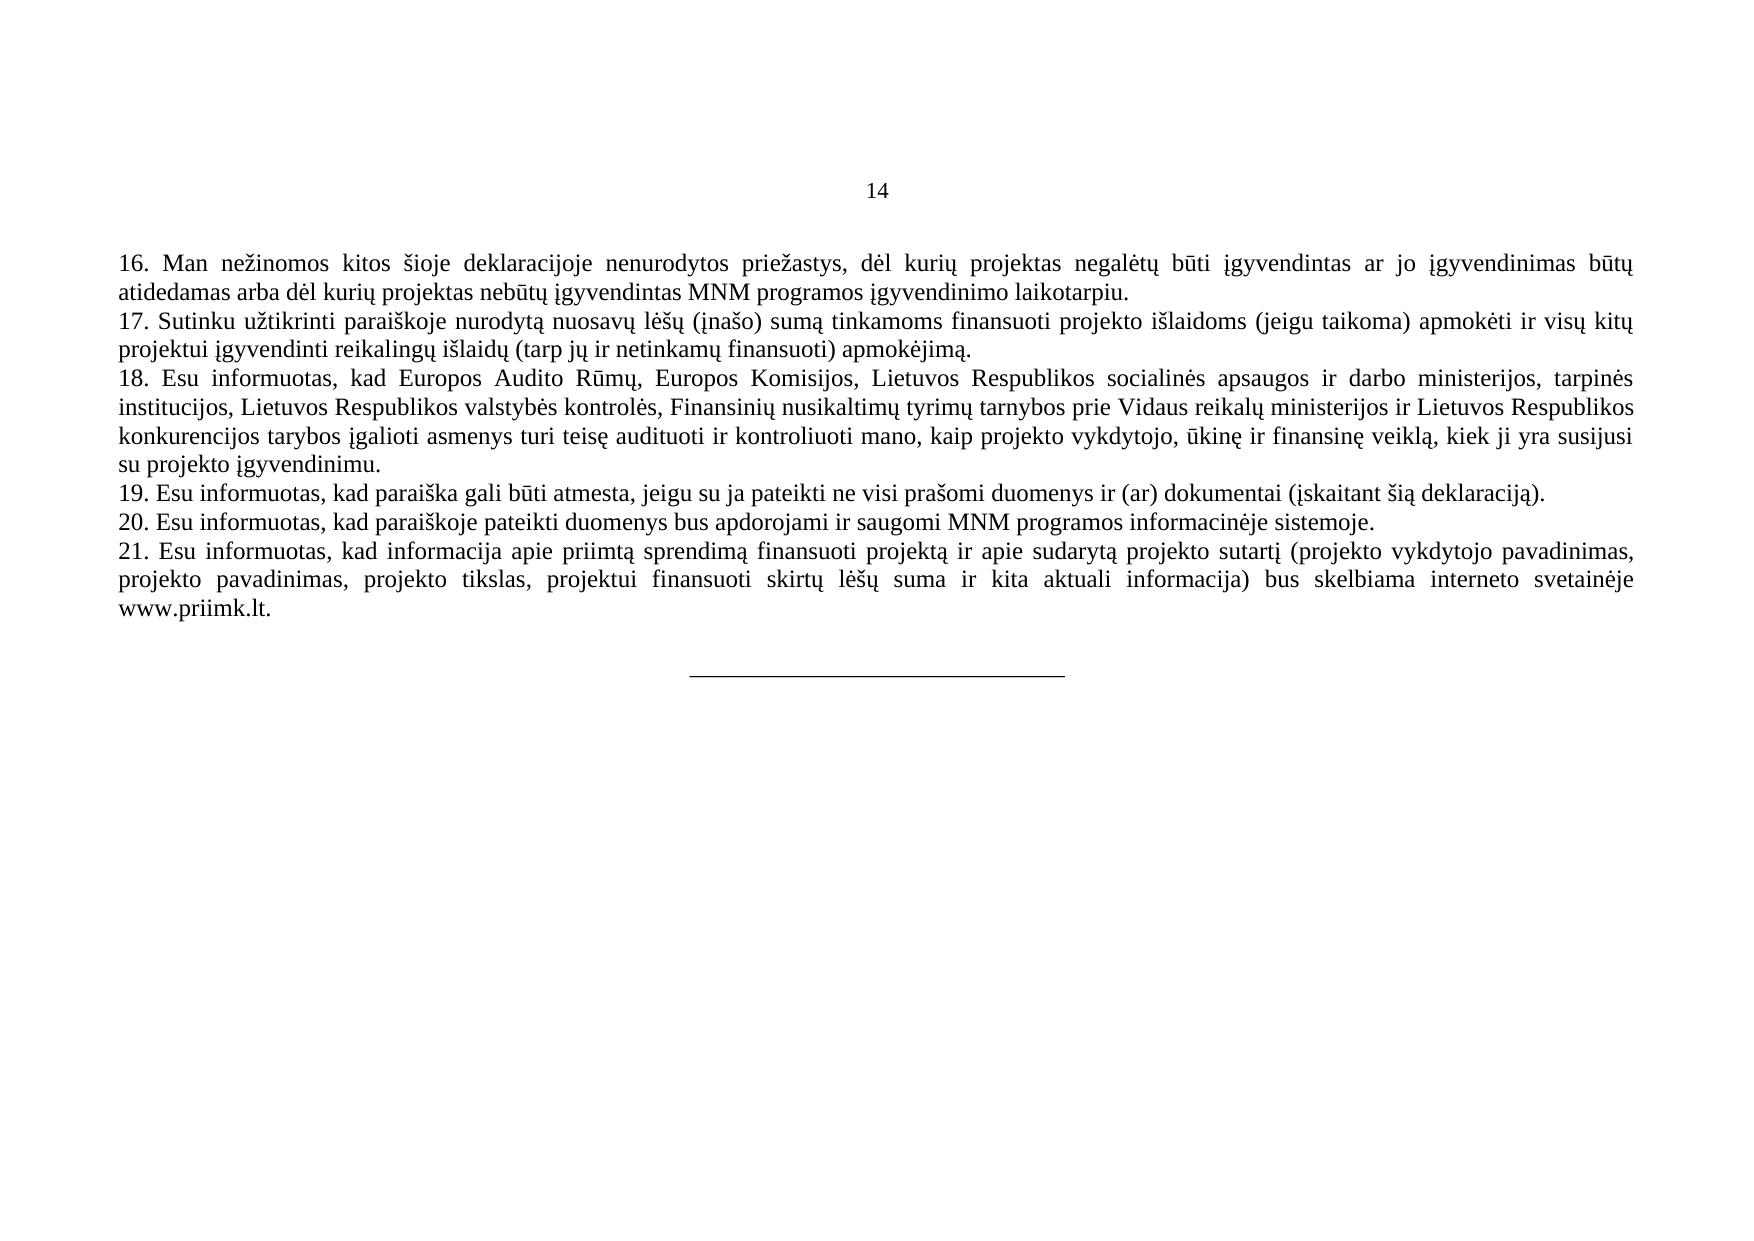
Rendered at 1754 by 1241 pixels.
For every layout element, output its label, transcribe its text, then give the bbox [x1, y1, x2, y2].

text 18. Esu informuotas, kad Europos Audito Rūmų, Europos Komisijos, Lietuvos Respublikos socialinės apsaugos ir darbo ministerijos, tarpinės institucijos, Lietuvos Respublikos valstybės kontrolės, Finansinių nusikaltimų tyrimų tarnybos prie Vidaus reikalų ministerijos ir Lietuvos Respublikos konkurencijos tarybos įgalioti asmenys turi teisę audituoti ir kontroliuoti mano, kaip projekto vykdytojo, ūkinę ir finansinę veiklą, kiek ji yra susijusi su projekto įgyvendinimu. [118, 363, 1636, 478]
text 21. Esu informuotas, kad informacija apie priimtą sprendimą finansuoti projektą ir apie sudarytą projekto sutartį (projekto vykdytojo pavadinimas, projekto pavadinimas, projekto tikslas, projektui finansuoti skirtų lėšų suma ir kita aktuali informacija) bus skelbiama interneto svetainėje www.priimk.lt. [118, 536, 1636, 622]
text 16. Man nežinomos kitos šioje deklaracijoje nenurodytos priežastys, dėl kurių projektas negalėtų būti įgyvendintas ar jo įgyvendinimas būtų atidedamas arba dėl kurių projektas nebūtų įgyvendintas MNM programos įgyvendinimo laikotarpiu. [118, 248, 1636, 306]
text 19. Esu informuotas, kad paraiška gali būti atmesta, jeigu su ja pateikti ne visi prašomi duomenys ir (ar) dokumentai (įskaitant šią deklaraciją). [118, 478, 1636, 507]
text 17. Sutinku užtikrinti paraiškoje nurodytą nuosavų lėšų (įnašo) sumą tinkamoms finansuoti projekto išlaidoms (jeigu taikoma) apmokėti ir visų kitų projektui įgyvendinti reikalingų išlaidų (tarp jų ir netinkamų finansuoti) apmokėjimą. [118, 306, 1636, 363]
text ______________________________ [118, 651, 1636, 679]
text 20. Esu informuotas, kad paraiškoje pateikti duomenys bus apdorojami ir saugomi MNM programos informacinėje sistemoje. [118, 507, 1636, 536]
